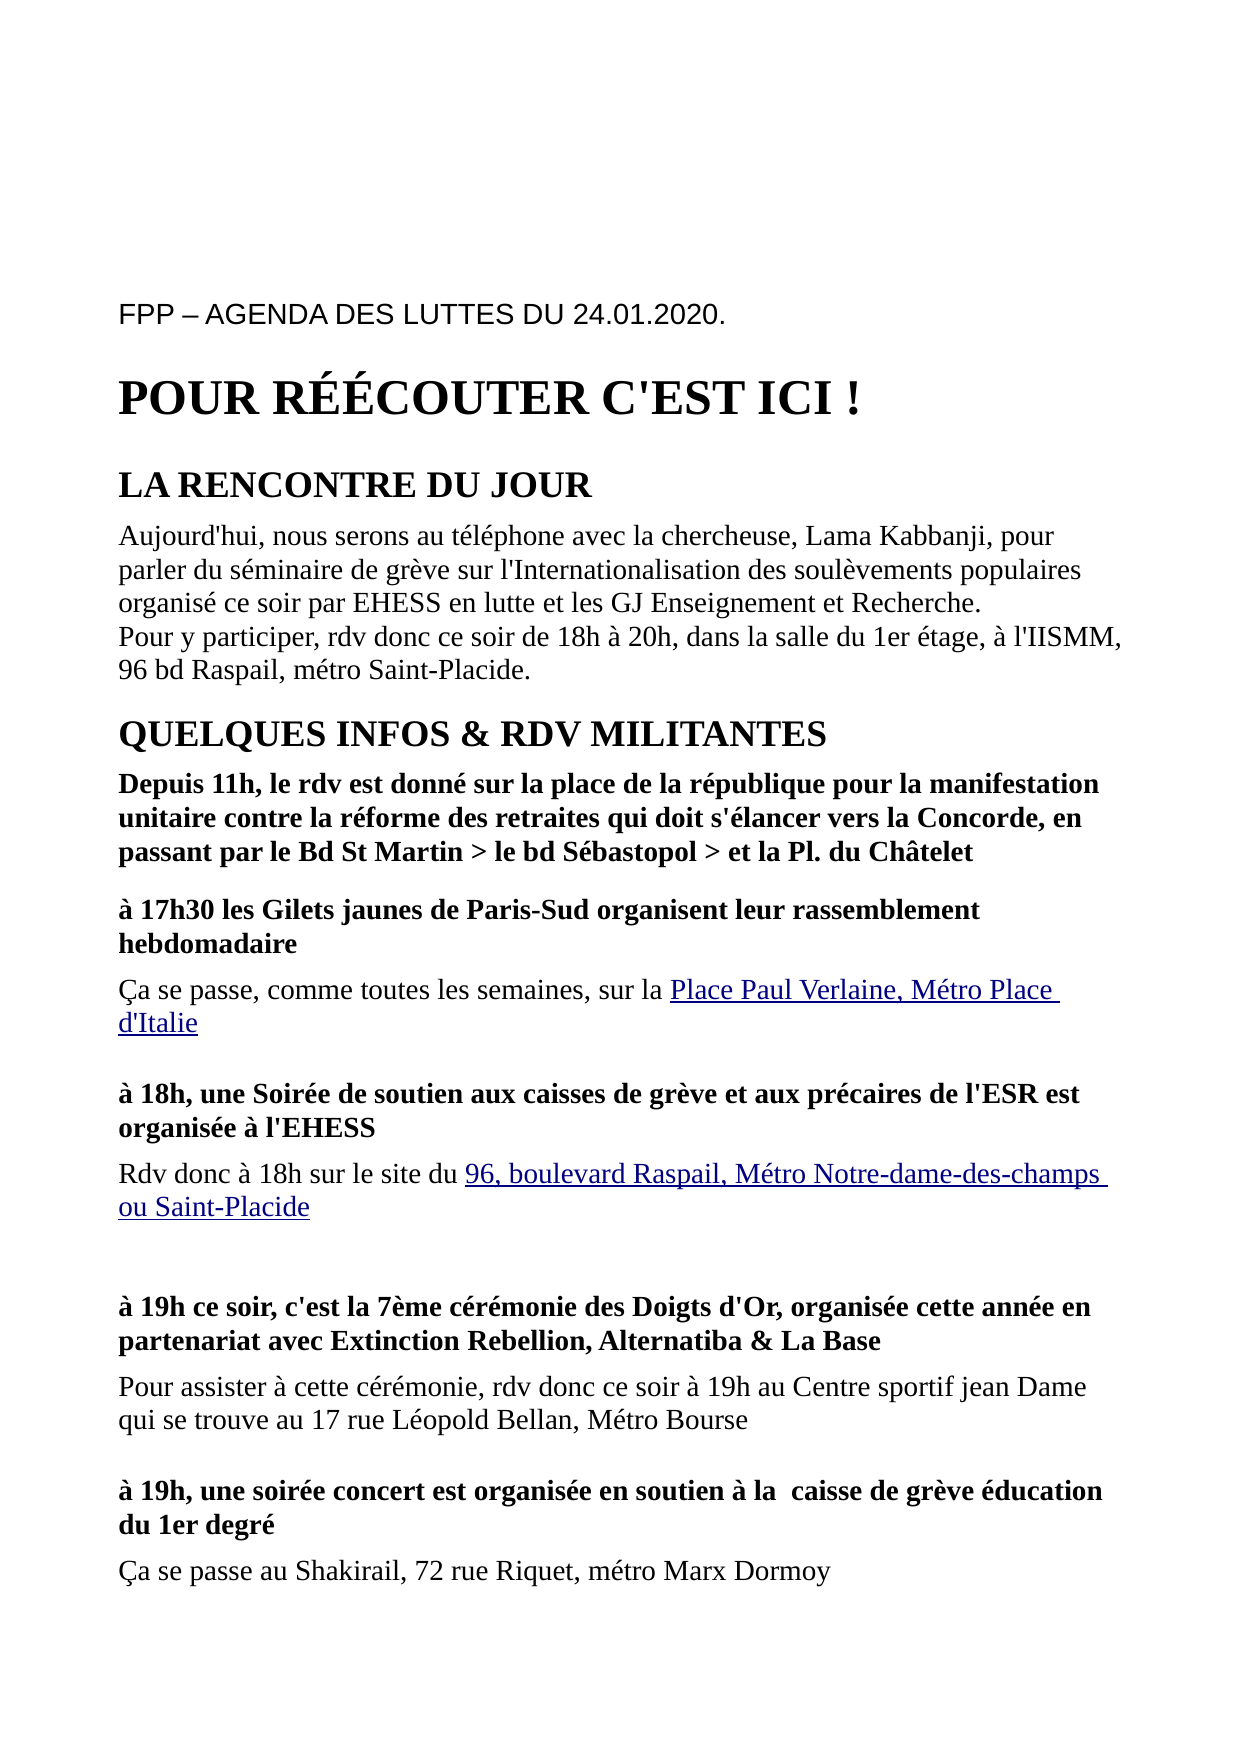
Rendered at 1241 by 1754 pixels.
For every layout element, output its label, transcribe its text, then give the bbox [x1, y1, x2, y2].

subtitle POUR RÉÉCOUTER C'EST ICI ! [118, 368, 1122, 425]
subtitle à 19h ce soir, c'est la 7ème cérémonie des Doigts d'Or, organisée cette année en partenariat avec Extinction Rebellion, Alternatiba & La Base [118, 1289, 1122, 1356]
subtitle à 19h, une soirée concert est organisée en soutien à la caisse de grève éducation du 1er degré [118, 1473, 1122, 1541]
text Ça se passe, comme toutes les semaines, sur la Place Paul Verlaine, Métro Place d'Italie [118, 972, 1122, 1039]
text Rdv donc à 18h sur le site du 96, boulevard Raspail, Métro Notre-dame-des-champs ou Saint-Placide [118, 1156, 1122, 1252]
subtitle à 17h30 les Gilets jaunes de Paris-Sud organisent leur rassemblement hebdomadaire [118, 892, 1122, 959]
subtitle Ma [411, 143, 1122, 177]
subtitle QUELQUES INFOS & RDV MILITANTES [118, 711, 1122, 754]
text Depuis 11h, le rdv est donné sur la place de la république pour la manifestation unitaire contre la réforme des retraites qui doit s'élancer vers la Concorde, en passant par le Bd St Martin > le bd Sébastopol > et la Pl. du Châtelet [118, 767, 1122, 867]
subtitle FPP – AGENDA DES LUTTES DU 24.01.2020. [118, 297, 1122, 330]
text Ça se passe au Shakirail, 72 rue Riquet, métro Marx Dormoy [118, 1553, 1122, 1587]
text Aujourd'hui, nous serons au téléphone avec la chercheuse, Lama Kabbanji, pour parler du séminaire de grève sur l'Internationalisation des soulèvements populaires organisé ce soir par EHESS en lutte et les GJ Enseignement et Recherche. [118, 518, 1122, 619]
text Pour assister à cette cérémonie, rdv donc ce soir à 19h au Centre sportif jean Dame qui se trouve au 17 rue Léopold Bellan, Métro Bourse [118, 1369, 1122, 1436]
subtitle à 18h, une Soirée de soutien aux caisses de grève et aux précaires de l'ESR est organisée à l'EHESS [118, 1076, 1122, 1143]
subtitle LA RENCONTRE DU JOUR [118, 463, 1122, 506]
text Pour y participer, rdv donc ce soir de 18h à 20h, dans la salle du 1er étage, à l'IISMM, 96 bd Raspail, métro Saint-Placide. [118, 619, 1122, 686]
